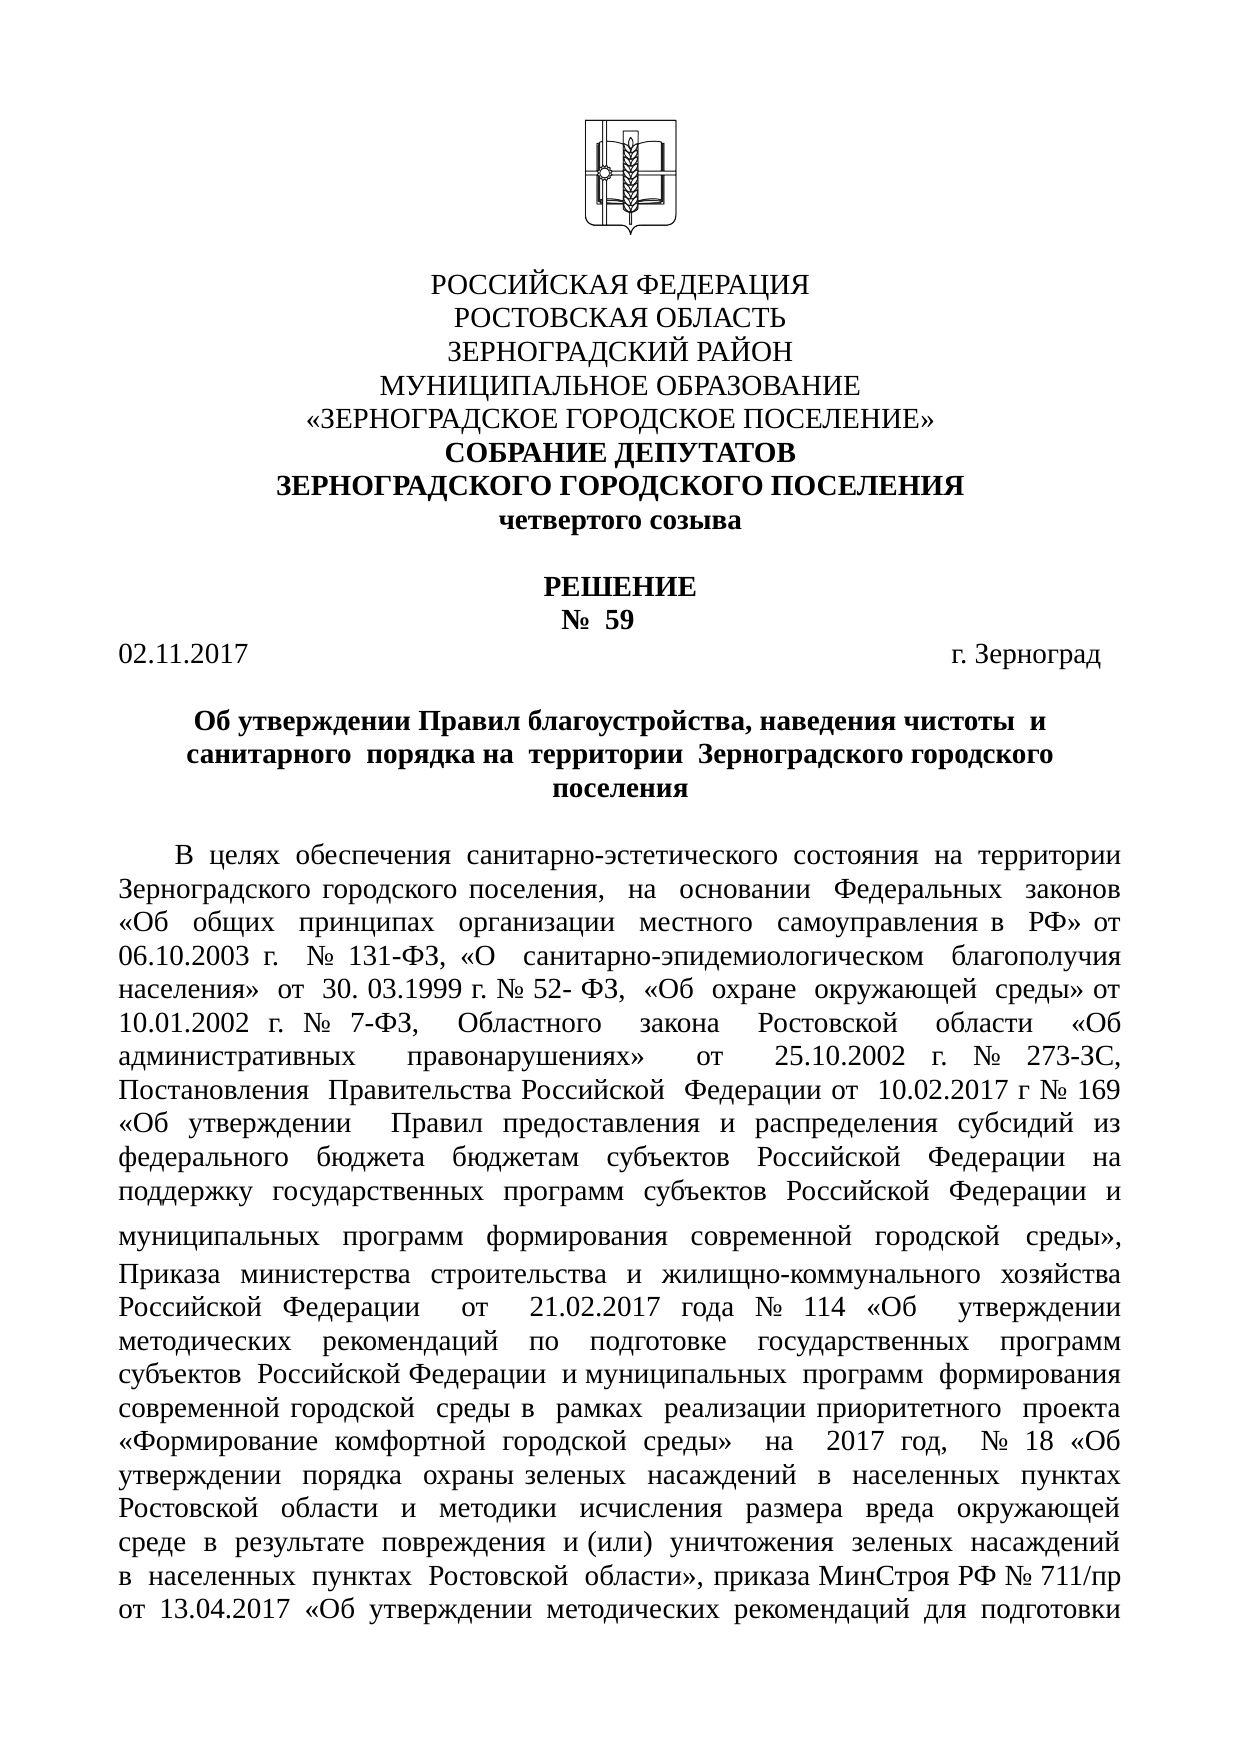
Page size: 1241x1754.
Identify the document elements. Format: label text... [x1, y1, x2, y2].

text Об утверждении Правил благоустройства, наведения чистоты и санитарного порядка на территории Зерноградского городского поселения [118, 703, 1122, 804]
picture [584, 119, 677, 235]
text ЗЕРНОГРАДСКИЙ РАЙОН [118, 334, 1122, 368]
text РЕШЕНИЕ [118, 569, 1122, 602]
text СОБРАНИЕ ДЕПУТАТОВ [118, 435, 1122, 468]
text «Зерноградское городское поселение» [118, 401, 1122, 435]
text МУНИЦИПАЛЬНОЕ ОБРАЗОВАНИЕ [118, 368, 1122, 401]
text В целях обеспечения санитарно-эстетического состояния на территории Зерноградского городского поселения, на основании Федеральных законов «Об общих принципах организации местного самоуправления в РФ» от 06.10.2003 г. № 131-ФЗ, «О санитарно-эпидемиологическом благополучия населения» от 30. 03.1999 г. № 52- ФЗ, «Об охране окружающей среды» от 10.01.2002 г. № 7-ФЗ, Областного закона Ростовской области «Об административных правонарушениях» от 25.10.2002 г. № 273-ЗС, Постановления Правительства Российской Федерации от 10.02.2017 г № 169 «Об утверждении Правил предоставления и распределения субсидий из федерального бюджета бюджетам субъектов Российской Федерации на поддержку государственных программ субъектов Российской Федерации и муниципальных программ формирования современной городской среды», Приказа министерства строительства и жилищно-коммунального хозяйства Российской Федерации от 21.02.2017 года № 114 «Об утверждении методических рекомендаций по подготовке государственных программ субъектов Российской Федерации и муниципальных программ формирования современной городской среды в рамках реализации приоритетного проекта «Формирование комфортной городской среды» на 2017 год, № 18 «Об утверждении порядка охраны зеленых насаждений в населенных пунктах Ростовской области и методики исчисления размера вреда окружающей среде в результате повреждения и (или) уничтожения зеленых насаждений в населенных пунктах Ростовской области», приказа МинСтроя РФ № 711/пр от 13.04.2017 «Об утверждении методических рекомендаций для подготовки [118, 837, 1122, 1625]
text № 59 [118, 602, 1122, 636]
text РОСТОВСКАЯ ОБЛАСТЬ [118, 301, 1122, 334]
text четвертого созыва [118, 502, 1122, 535]
text РОССИЙСКАЯ ФЕДЕРАЦИЯ [118, 267, 1122, 301]
text 02.11.2017 г. Зерноград [118, 636, 1122, 669]
text ЗЕРНОГРАДСКОГО ГОРОДСКОГО ПОСЕЛЕНИЯ [118, 468, 1122, 502]
